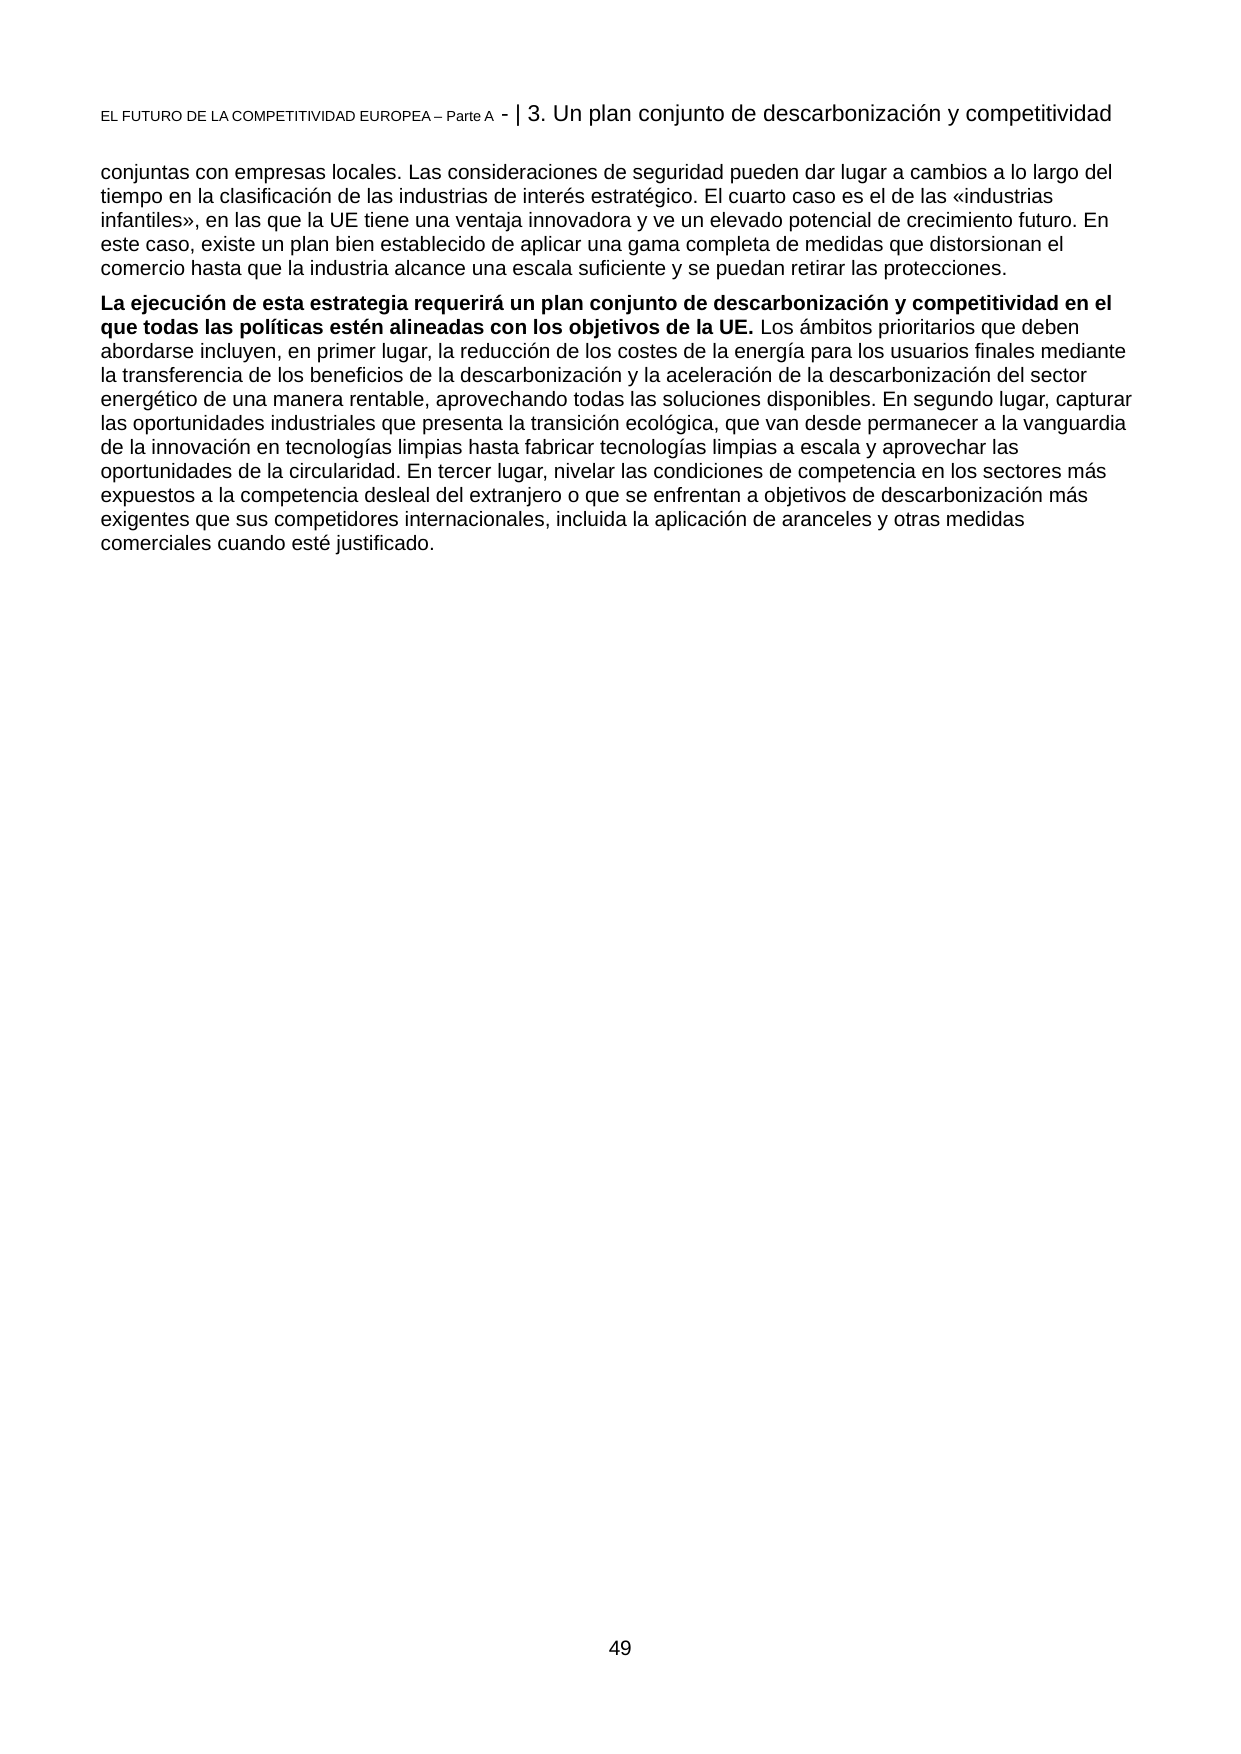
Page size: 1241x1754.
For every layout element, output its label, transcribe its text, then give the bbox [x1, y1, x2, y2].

text conjuntas con empresas locales. Las consideraciones de seguridad pueden dar lugar a cambios a lo largo del tiempo en la clasificación de las industrias de interés estratégico. El cuarto caso es el de las «industrias infantiles», en las que la UE tiene una ventaja innovadora y ve un elevado potencial de crecimiento futuro. En este caso, existe un plan bien establecido de aplicar una gama completa de medidas que distorsionan el comercio hasta que la industria alcance una escala suficiente y se puedan retirar las protecciones. [100, 159, 1140, 279]
text La ejecución de esta estrategia requerirá un plan conjunto de descarbonización y competitividad en el que todas las políticas estén alineadas con los objetivos de la UE. Los ámbitos prioritarios que deben abordarse incluyen, en primer lugar, la reducción de los costes de la energía para los usuarios finales mediante la transferencia de los beneficios de la descarbonización y la aceleración de la descarbonización del sector energético de una manera rentable, aprovechando todas las soluciones disponibles. En segundo lugar, capturar las oportunidades industriales que presenta la transición ecológica, que van desde permanecer a la vanguardia de la innovación en tecnologías limpias hasta fabricar tecnologías limpias a escala y aprovechar las oportunidades de la circularidad. En tercer lugar, nivelar las condiciones de competencia en los sectores más expuestos a la competencia desleal del extranjero o que se enfrentan a objetivos de descarbonización más exigentes que sus competidores internacionales, incluida la aplicación de aranceles y otras medidas comerciales cuando esté justificado. [100, 291, 1140, 554]
